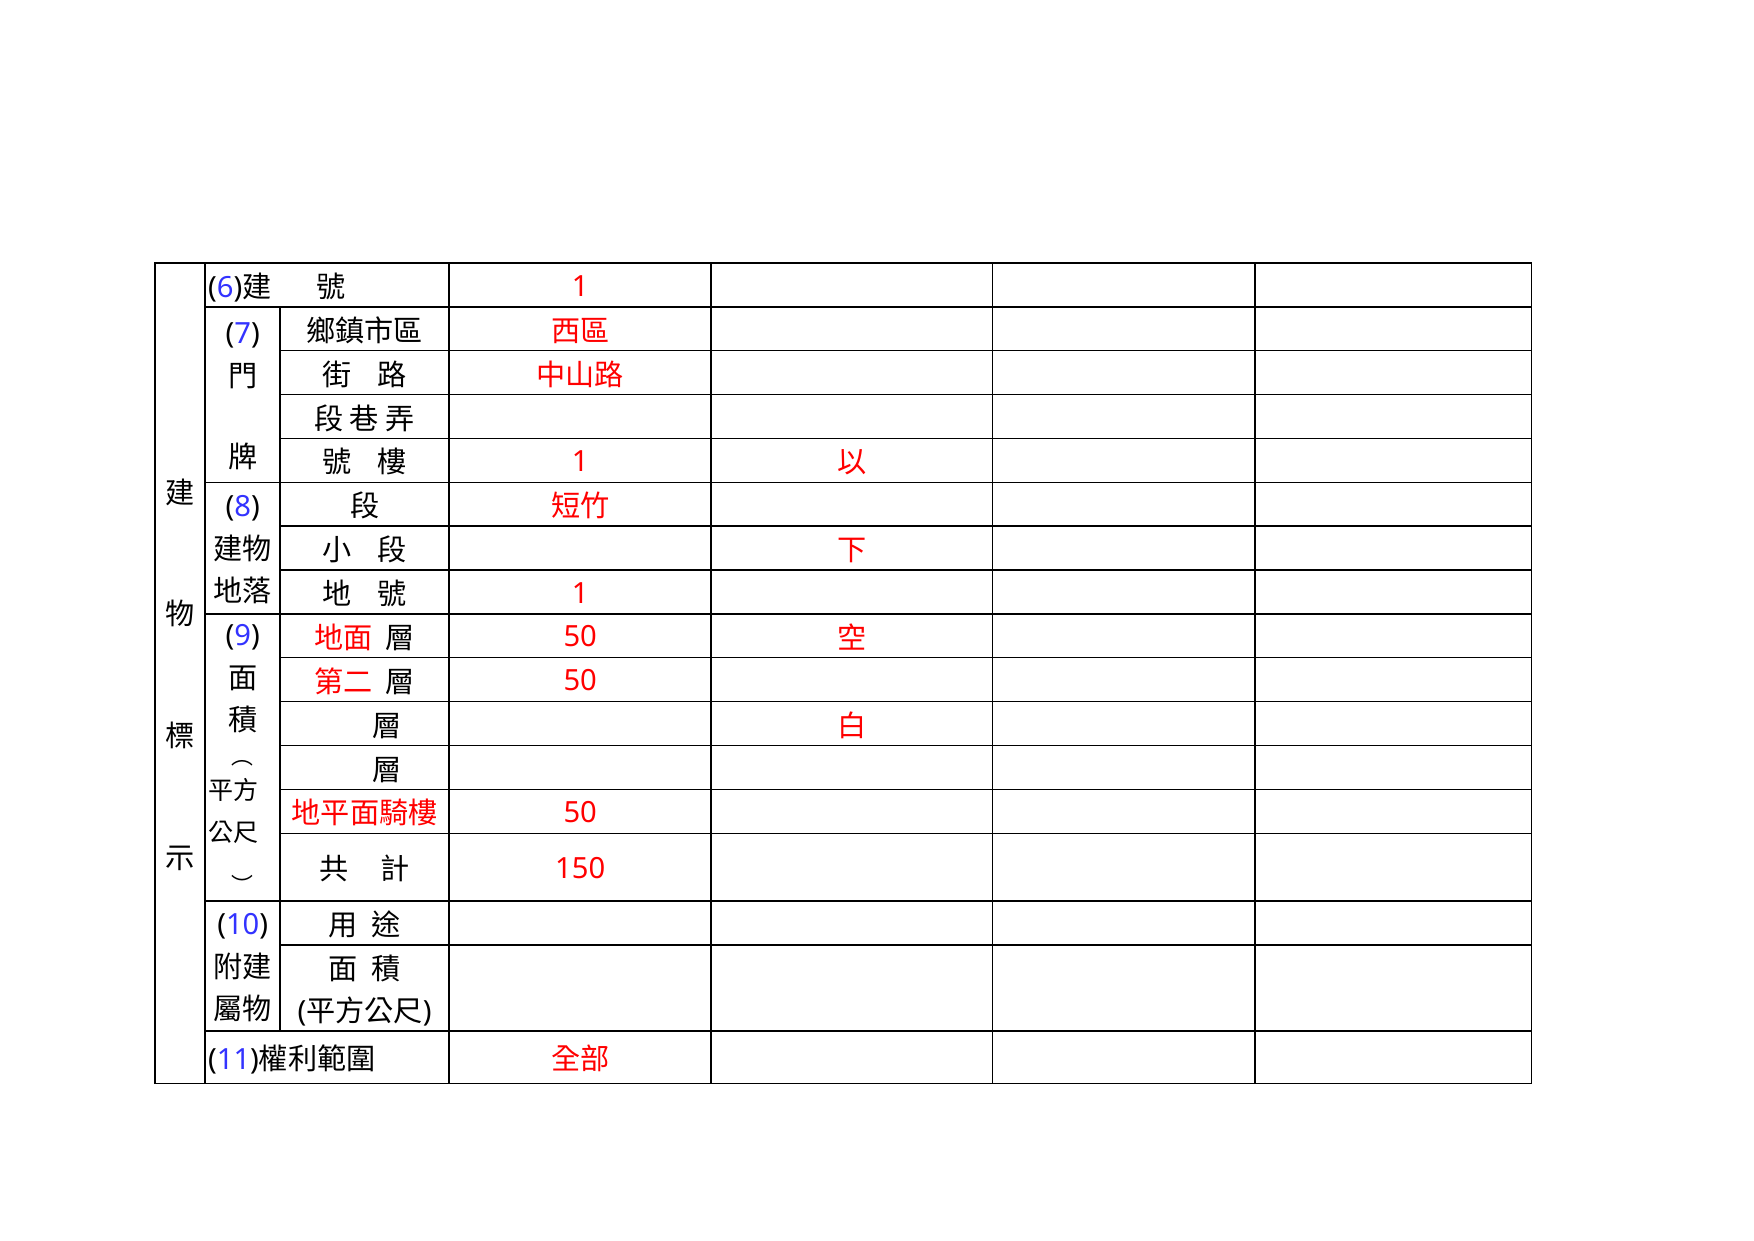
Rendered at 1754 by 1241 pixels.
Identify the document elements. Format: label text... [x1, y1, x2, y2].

table_cell [712, 308, 992, 350]
table_cell 地 號 [281, 571, 448, 613]
table_cell [993, 902, 1254, 944]
table_cell [712, 1032, 992, 1082]
table_cell 中山路 [450, 351, 710, 394]
table_cell 層 [281, 746, 448, 788]
table_cell 全部 [450, 1032, 710, 1082]
table_cell [993, 395, 1254, 437]
table_cell [993, 946, 1254, 1030]
table_cell [712, 483, 992, 525]
table_cell [993, 746, 1254, 788]
table_cell 1 [450, 439, 710, 481]
table_cell [993, 439, 1254, 481]
table_cell 空 [712, 615, 992, 657]
table_cell [1256, 483, 1531, 525]
table_cell [993, 483, 1254, 525]
table_cell [1256, 946, 1531, 1030]
table_cell 50 [450, 615, 710, 657]
table_cell [993, 615, 1254, 657]
table_cell 50 [450, 658, 710, 701]
table_header [712, 264, 992, 306]
table_cell 層 [281, 702, 448, 744]
table_cell [712, 946, 992, 1030]
table_cell 小 段 [281, 527, 448, 569]
table_cell [1256, 746, 1531, 788]
table_cell [450, 946, 710, 1030]
table_cell [450, 902, 710, 944]
table_cell [993, 351, 1254, 394]
table_cell 段 [281, 483, 448, 525]
table_cell 用 途 [281, 902, 448, 944]
table_cell 共 計 [281, 834, 448, 900]
table_cell [1256, 834, 1531, 900]
table_cell [993, 1032, 1254, 1082]
table_cell (9) 面 積 ︵ 平方公尺 ︶ [206, 615, 279, 900]
table_cell [993, 790, 1254, 832]
table_cell [1256, 439, 1531, 481]
table_cell [1256, 702, 1531, 744]
table_cell [712, 902, 992, 944]
table_cell [450, 527, 710, 569]
table_cell 街 路 [281, 351, 448, 394]
table_cell [1256, 902, 1531, 944]
table_cell [712, 395, 992, 437]
table_cell 下 [712, 527, 992, 569]
table_cell [993, 571, 1254, 613]
table_cell [1256, 527, 1531, 569]
table_cell 以 [712, 439, 992, 481]
table_cell [1256, 571, 1531, 613]
table_cell [450, 702, 710, 744]
table_header 1 [450, 264, 710, 306]
table_cell (8) 建物 地落 [206, 483, 279, 613]
table_cell 1 [450, 571, 710, 613]
table_cell 號 樓 [281, 439, 448, 481]
table_cell (10) 附建 屬物 [206, 902, 279, 1030]
table_cell [1256, 790, 1531, 832]
table_header 建 物 標 示 [156, 264, 204, 1082]
table_cell [712, 790, 992, 832]
table_cell [1256, 658, 1531, 701]
table_cell [450, 746, 710, 788]
table_cell (7) 門 牌 [206, 308, 279, 481]
table_cell [993, 702, 1254, 744]
table_cell 段 巷 弄 [281, 395, 448, 437]
table_cell [712, 658, 992, 701]
table_cell [993, 834, 1254, 900]
table_cell [712, 351, 992, 394]
table_cell 地面 層 [281, 615, 448, 657]
table_header [993, 264, 1254, 306]
table_cell [1256, 615, 1531, 657]
table_cell 面 積 (平方公尺) [281, 946, 448, 1030]
table_cell (11)權利範圍 [206, 1032, 448, 1082]
table_cell [712, 834, 992, 900]
table_cell [993, 527, 1254, 569]
table_cell 50 [450, 790, 710, 832]
table_header (6)建 號 [206, 264, 448, 306]
table_cell 鄉鎮市區 [281, 308, 448, 350]
table_cell [450, 395, 710, 437]
table_cell 150 [450, 834, 710, 900]
table_cell 第二 層 [281, 658, 448, 701]
table_cell [993, 308, 1254, 350]
table_header [1256, 264, 1531, 306]
table_cell [712, 571, 992, 613]
table_cell [1256, 308, 1531, 350]
table_cell [1256, 351, 1531, 394]
table_cell [1256, 1032, 1531, 1082]
table_cell [712, 746, 992, 788]
table_cell 西區 [450, 308, 710, 350]
table_cell [1256, 395, 1531, 437]
table_cell 短竹 [450, 483, 710, 525]
table_cell 地平面騎樓 [281, 790, 448, 832]
table_cell 白 [712, 702, 992, 744]
table_cell [993, 658, 1254, 701]
